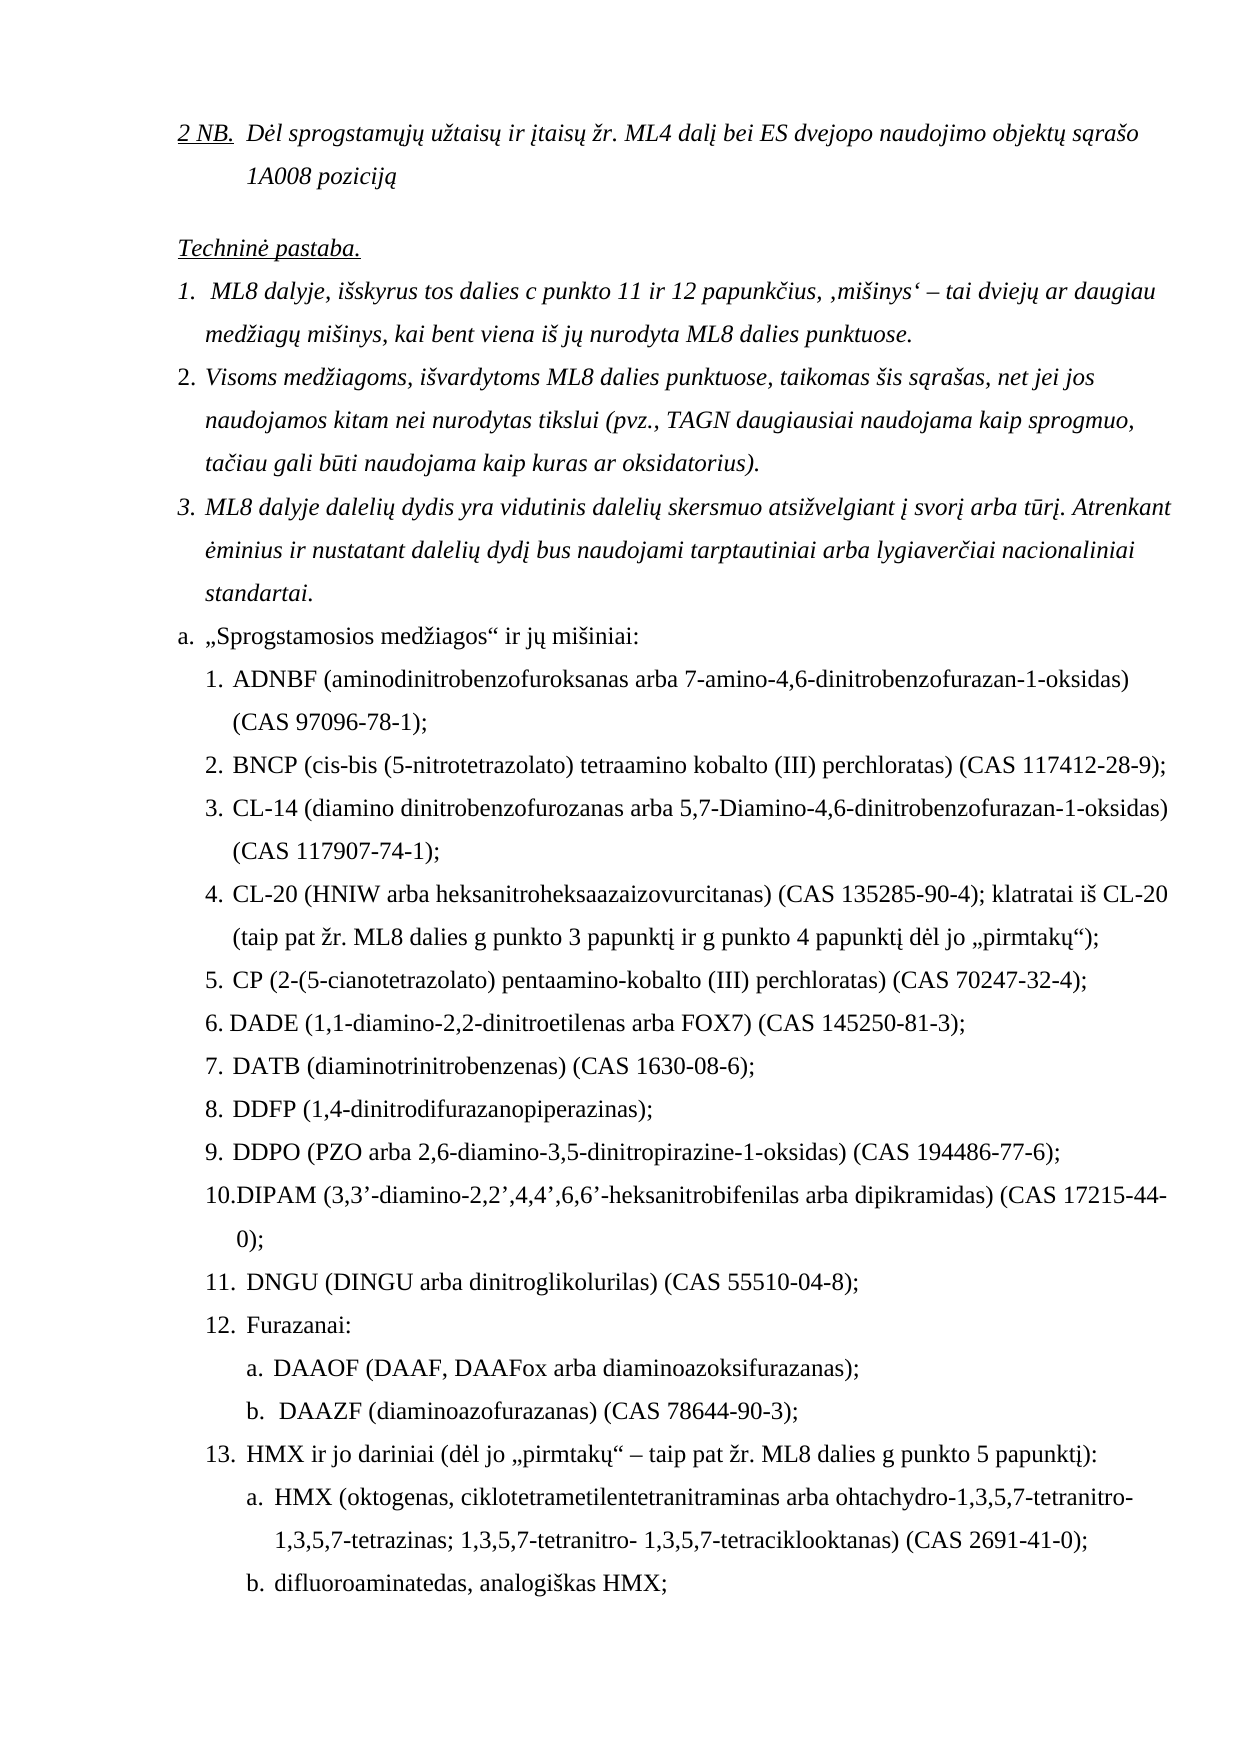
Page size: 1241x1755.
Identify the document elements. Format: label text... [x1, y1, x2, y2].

table_header 7. [205, 1051, 232, 1094]
table_header DDPO (PZO arba 2,6-diamino-3,5-dinitropirazine-1-oksidas) (CAS 194486-77-6); [233, 1138, 1181, 1181]
table_header 1. [205, 664, 232, 750]
table_header CL-20 (HNIW arba heksanitroheksaazaizovurcitanas) (CAS 135285-90-4); klatratai iš CL-20 (taip pat žr. ML8 dalies g punkto 3 papunktį ir g punkto 4 papunktį dėl jo „pirmtakų“); [233, 879, 1181, 965]
table_header 1. [177, 276, 205, 362]
table_header 2. [177, 362, 205, 492]
table_header difluoroaminatedas, analogiškas HMX; [274, 1568, 1181, 1611]
table_header DADE (1,1-diamino-2,2-dinitroetilenas arba FOX7) (CAS 145250-81-3); [229, 1009, 1181, 1051]
table_header DAAOF (DAAF, DAAFox arba diaminoazoksifurazanas); [273, 1353, 1181, 1396]
table_header ADNBF (aminodinitrobenzofuroksanas arba 7-amino-4,6-dinitrobenzofurazan-1-oksidas) (CAS 97096-78-1); [233, 664, 1181, 750]
table_header 2. [205, 750, 232, 793]
table_header DNGU (DINGU arba dinitroglikolurilas) (CAS 55510-04-8); [246, 1267, 1181, 1310]
table_header a. [177, 621, 205, 1611]
table_header 3. [177, 492, 205, 621]
table_header 5. [205, 965, 232, 1008]
table_header DDFP (1,4-dinitrodifurazanopiperazinas); [233, 1095, 1181, 1137]
table_header „Sprogstamosios medžiagos“ ir jų mišiniai: 40. BTNEN (Bis(2,2,2-trinitroetil)-nitraminas) (CAS 19836-28-3); Pastaba. ML18 dalies a punktas apima ‚sprogstamuosius kokristalus‘. Techninė pastaba. ‚sprogstamasis kokristalas‘ yra kietoji medžiaga, kurią sudaro tvarkinga trimatė dviejų ar daugiau sprogstamųjų molekulių, kurių bent viena yra nurodyta ML8 dalies a punkte, struktūra. [205, 621, 1181, 686]
table_header b. [246, 1568, 274, 1611]
table_header 13. [205, 1439, 246, 1611]
table_header Furazanai: [246, 1310, 1181, 1353]
table_header a. [246, 1353, 273, 1396]
table_header 10. [205, 1181, 236, 1267]
table_header 6. [205, 1009, 229, 1051]
table_header DAAZF (diaminoazofurazanas) (CAS 78644-90-3); [279, 1396, 1181, 1439]
table_header DIPAM (3,3’-diamino-2,2’,4,4’,6,6’-heksanitrobifenilas arba dipikramidas) (CAS 17215-44-0); [236, 1181, 1181, 1267]
table_header ML8 dalyje, išskyrus tos dalies c punkto 11 ir 12 papunkčius, ‚mišinys‘ – tai dviejų ar daugiau medžiagų mišinys, kai bent viena iš jų nurodyta ML8 dalies punktuose. [205, 276, 1181, 362]
table_header DATB (diaminotrinitrobenzenas) (CAS 1630-08-6); [233, 1051, 1181, 1094]
table_header 8. [205, 1095, 232, 1137]
table_header Visoms medžiagoms, išvardytoms ML8 dalies punktuose, taikomas šis sąrašas, net jei jos naudojamos kitam nei nurodytas tikslui (pvz., TAGN daugiausiai naudojama kaip sprogmuo, tačiau gali būti naudojama kaip kuras ar oksidatorius). [205, 362, 1181, 492]
table_header 11. [205, 1267, 246, 1310]
table_header ML8 dalyje dalelių dydis yra vidutinis dalelių skersmuo atsižvelgiant į svorį arba tūrį. Atrenkant ėminius ir nustatant dalelių dydį bus naudojami tarptautiniai arba lygiaverčiai nacionaliniai standartai. [205, 492, 1181, 621]
table_header BNCP (cis-bis (5-nitrotetrazolato) tetraamino kobalto (III) perchloratas) (CAS 117412-28-9); [233, 750, 1181, 793]
table_header 3. [205, 793, 232, 879]
table_header CP (2-(5-cianotetrazolato) pentaamino-kobalto (III) perchloratas) (CAS 70247-32-4); [233, 965, 1181, 1008]
table_header HMX ir jo dariniai (dėl jo „pirmtakų“ – taip pat žr. ML8 dalies g punkto 5 papunktį): [246, 1439, 1181, 1482]
table_header a. [246, 1482, 274, 1568]
table_header 9. [205, 1138, 232, 1181]
table_header 12. [205, 1310, 246, 1439]
table_header 2 NB. [177, 118, 246, 204]
table_header b. [246, 1396, 279, 1439]
table_header HMX (oktogenas, ciklotetrametilentetranitraminas arba ohtachydro-1,3,5,7-tetranitro-1,3,5,7-tetrazinas; 1,3,5,7-tetranitro- 1,3,5,7-tetraciklooktanas) (CAS 2691-41-0); [274, 1482, 1181, 1568]
table_header 4. [205, 879, 232, 965]
table_header CL-14 (diamino dinitrobenzofurozanas arba 5,7-Diamino-4,6-dinitrobenzofurazan-1-oksidas) (CAS 117907-74-1); [233, 793, 1181, 879]
text Techninė pastaba. [177, 233, 1181, 262]
table_header Dėl sprogstamųjų užtaisų ir įtaisų žr. ML4 dalį bei ES dvejopo naudojimo objektų sąrašo 1A008 poziciją [246, 118, 1181, 204]
